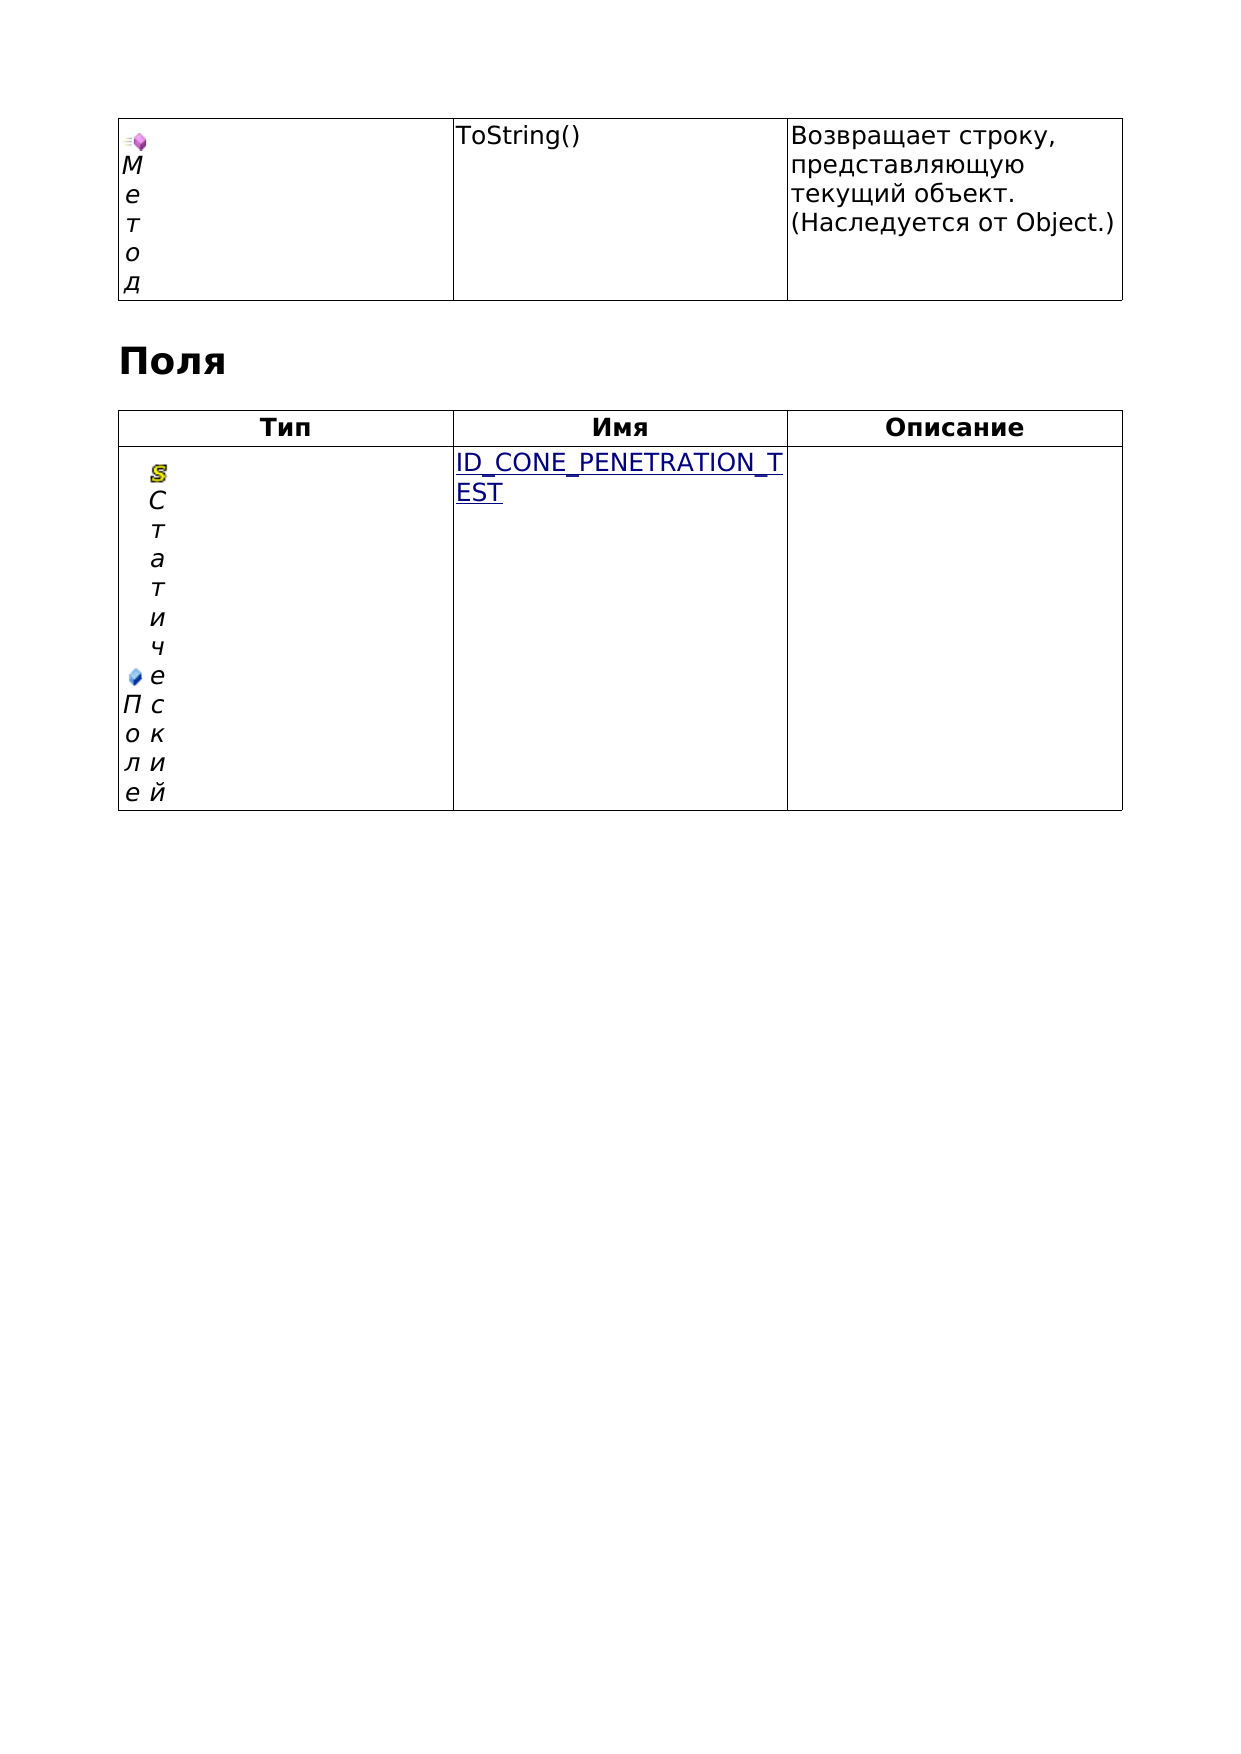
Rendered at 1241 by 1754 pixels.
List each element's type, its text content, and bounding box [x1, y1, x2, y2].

table_cell Возвращает строку, представляющую текущий объект. (Наследуется от Object.) [788, 119, 1122, 299]
subtitle Поля [118, 339, 1122, 383]
picture [121, 665, 146, 691]
table_cell ToString() [454, 119, 787, 299]
table_header Тип [119, 411, 453, 446]
table_header Описание [788, 411, 1122, 446]
table_header Имя [454, 411, 787, 446]
table_cell ID_CONE_PENETRATION_TEST [454, 447, 787, 810]
table_cell [788, 447, 1122, 810]
picture [121, 133, 147, 151]
table_cell [119, 119, 453, 299]
table_cell [119, 447, 453, 810]
picture [146, 461, 172, 486]
